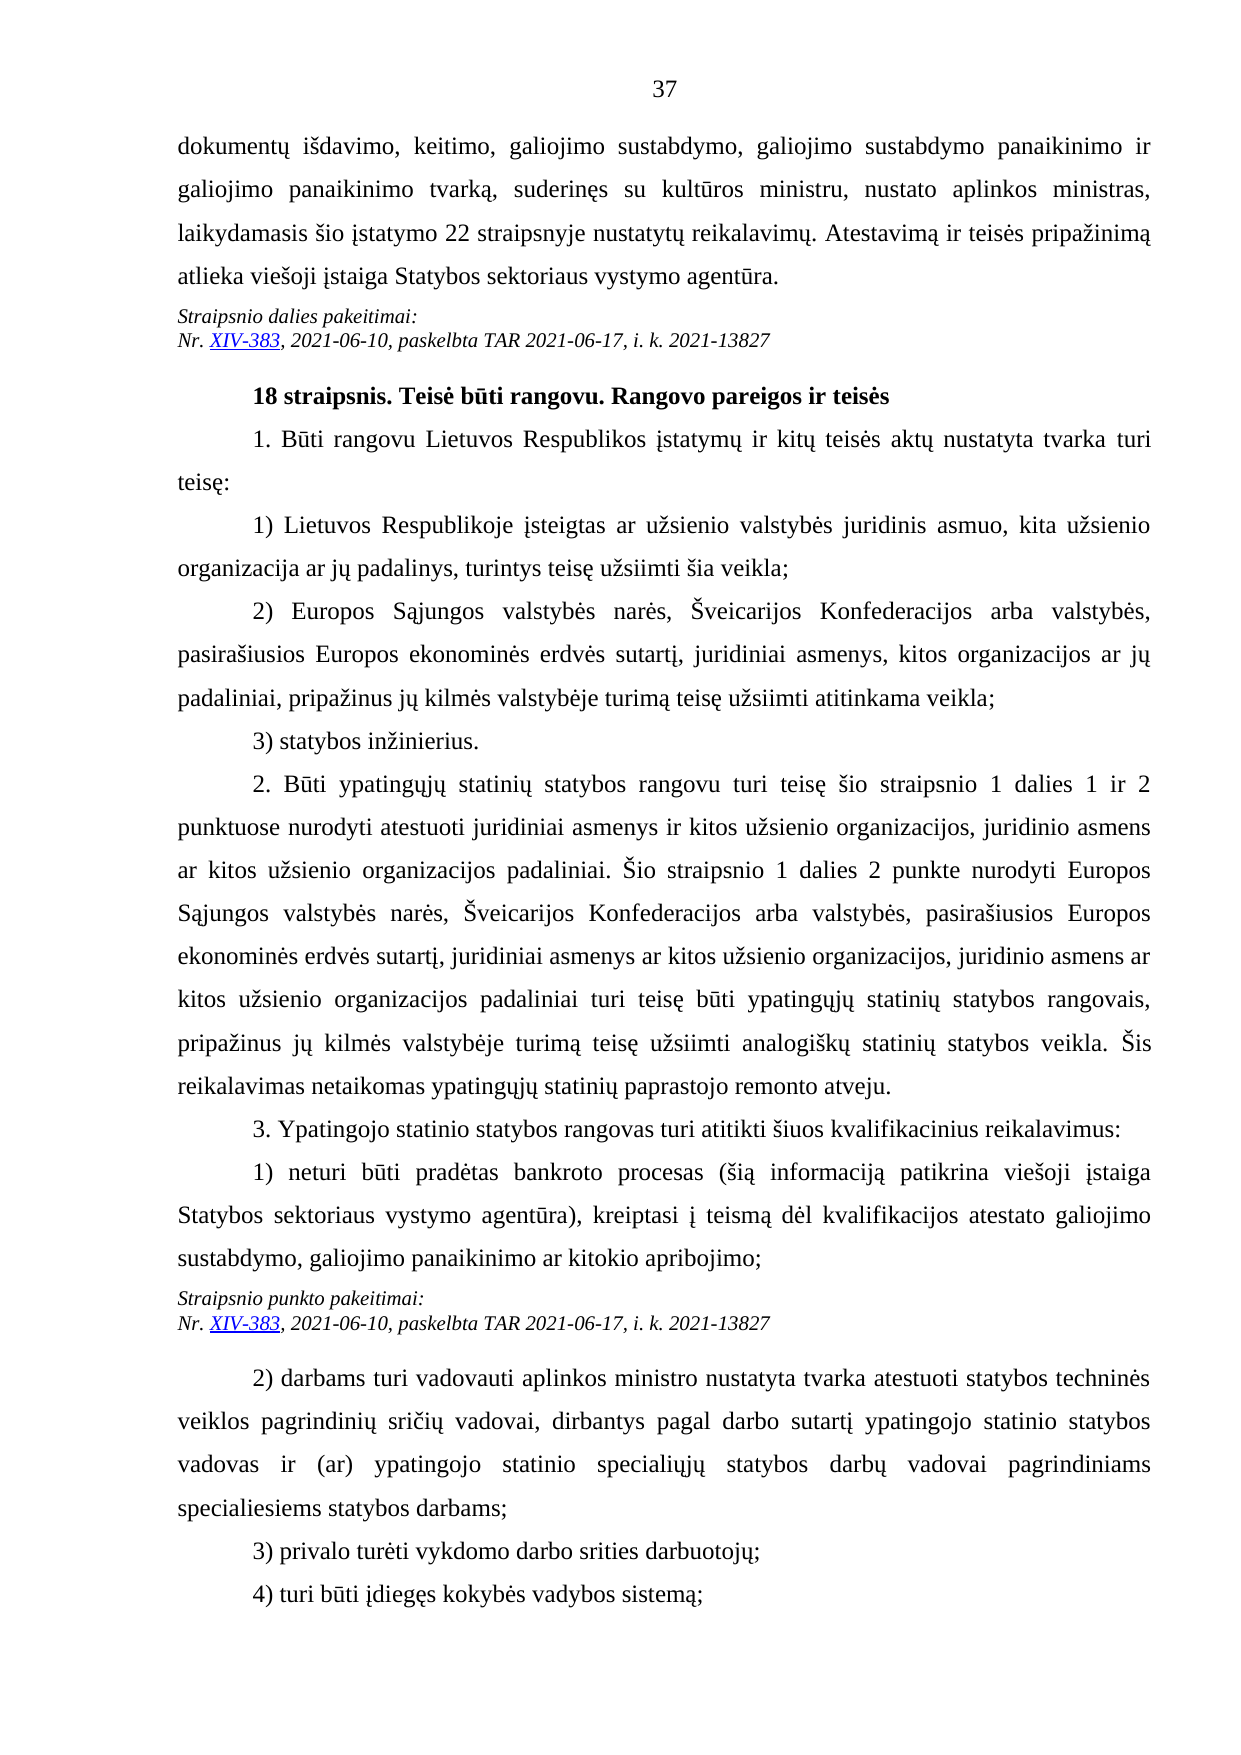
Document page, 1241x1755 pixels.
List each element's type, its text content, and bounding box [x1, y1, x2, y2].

text 1. Būti rangovu Lietuvos Respublikos įstatymų ir kitų teisės aktų nustatyta tvarka turi teisę: [177, 424, 1152, 496]
text 1) neturi būti pradėtas bankroto procesas (šią informaciją patikrina viešoji įstaiga Statybos sektoriaus vystymo agentūra), kreiptasi į teismą dėl kvalifikacijos atestato galiojimo sustabdymo, galiojimo panaikinimo ar kitokio apribojimo; [177, 1157, 1152, 1272]
text 4) turi būti įdiegęs kokybės vadybos sistemą; [177, 1579, 1152, 1608]
text 3) statybos inžinierius. [177, 726, 1152, 754]
text Nr. XIV-383, 2021-06-10, paskelbta TAR 2021-06-17, i. k. 2021-13827 [177, 328, 1152, 352]
text 2. Būti ypatingųjų statinių statybos rangovu turi teisę šio straipsnio 1 dalies 1 ir 2 punktuose nurodyti atestuoti juridiniai asmenys ir kitos užsienio organizacijos, juridinio asmens ar kitos užsienio organizacijos padaliniai. Šio straipsnio 1 dalies 2 punkte nurodyti Europos Sąjungos valstybės narės, Šveicarijos Konfederacijos arba valstybės, pasirašiusios Europos ekonominės erdvės sutartį, juridiniai asmenys ar kitos užsienio organizacijos, juridinio asmens ar kitos užsienio organizacijos padaliniai turi teisę būti ypatingųjų statinių statybos rangovais, pripažinus jų kilmės valstybėje turimą teisę užsiimti analogiškų statinių statybos veikla. Šis reikalavimas netaikomas ypatingųjų statinių paprastojo remonto atveju. [177, 769, 1152, 1099]
text 3) privalo turėti vykdomo darbo srities darbuotojų; [177, 1536, 1152, 1564]
text Straipsnio dalies pakeitimai: [177, 304, 1152, 328]
text 3. Ypatingojo statinio statybos rangovas turi atitikti šiuos kvalifikacinius reikalavimus: [177, 1114, 1152, 1143]
text 2) Europos Sąjungos valstybės narės, Šveicarijos Konfederacijos arba valstybės, pasirašiusios Europos ekonominės erdvės sutartį, juridiniai asmenys, kitos organizacijos ar jų padaliniai, pripažinus jų kilmės valstybėje turimą teisę užsiimti atitinkama veikla; [177, 596, 1152, 711]
text 1) Lietuvos Respublikoje įsteigtas ar užsienio valstybės juridinis asmuo, kita užsienio organizacija ar jų padalinys, turintys teisę užsiimti šia veikla; [177, 510, 1152, 582]
text Nr. XIV-383, 2021-06-10, paskelbta TAR 2021-06-17, i. k. 2021-13827 [177, 1310, 1152, 1334]
text 18 straipsnis. Teisė būti rangovu. Rangovo pareigos ir teisės [177, 381, 1152, 409]
text Straipsnio punkto pakeitimai: [177, 1286, 1152, 1310]
text 2) darbams turi vadovauti aplinkos ministro nustatyta tvarka atestuoti statybos techninės veiklos pagrindinių sričių vadovai, dirbantys pagal darbo sutartį ypatingojo statinio statybos vadovas ir (ar) ypatingojo statinio specialiųjų statybos darbų vadovai pagrindiniams specialiesiems statybos darbams; [177, 1363, 1152, 1521]
text dokumentų išdavimo, keitimo, galiojimo sustabdymo, galiojimo sustabdymo panaikinimo ir galiojimo panaikinimo tvarką, suderinęs su kultūros ministru, nustato aplinkos ministras, laikydamasis šio įstatymo 22 straipsnyje nustatytų reikalavimų. Atestavimą ir teisės pripažinimą atlieka viešoji įstaiga Statybos sektoriaus vystymo agentūra. [177, 131, 1152, 289]
